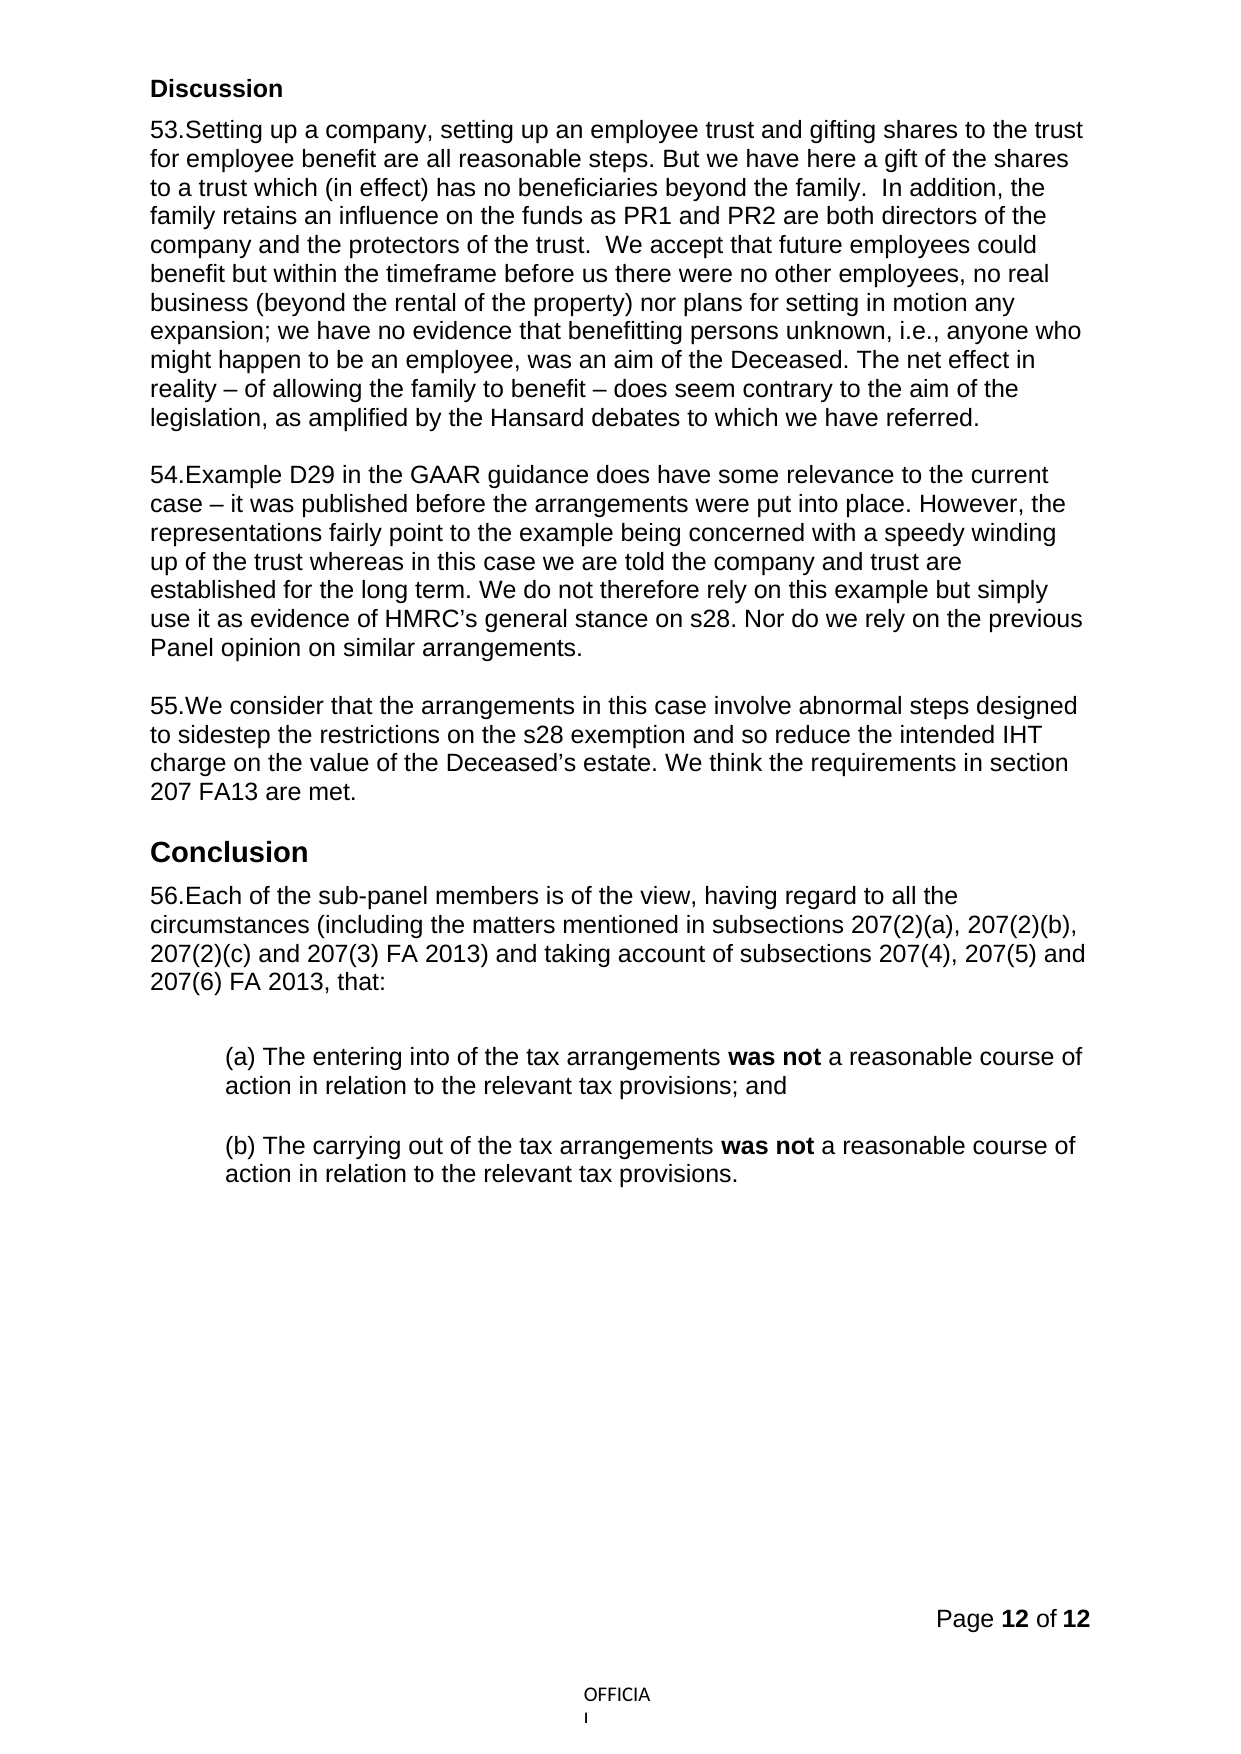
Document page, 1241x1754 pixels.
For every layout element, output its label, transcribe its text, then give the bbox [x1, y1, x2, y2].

subtitle Discussion [150, 74, 1090, 102]
list Example D29 in the GAAR guidance does have some relevance to the current case – it was published before the arrangements were put into place. However, the representations fairly point to the example being concerned with a speedy winding up of the trust whereas in this case we are told the company and trust are established for the long term. We do not therefore rely on this example but simply use it as evidence of HMRC’s general stance on s28. Nor do we rely on the previous Panel opinion on similar arrangements. [150, 460, 1090, 662]
list Each of the sub-panel members is of the view, having regard to all the circumstances (including the matters mentioned in subsections 207(2)(a), 207(2)(b), 207(2)(c) and 207(3) FA 2013) and taking account of subsections 207(4), 207(5) and 207(6) FA 2013, that: [150, 881, 1090, 996]
subtitle Conclusion [150, 835, 1090, 868]
list We consider that the arrangements in this case involve abnormal steps designed to sidestep the restrictions on the s28 exemption and so reduce the intended IHT charge on the value of the Deceased’s estate. We think the requirements in section 207 FA13 are met. [150, 691, 1090, 806]
text (b) The carrying out of the tax arrangements was not a reasonable course of action in relation to the relevant tax provisions. [225, 1131, 1090, 1188]
text (a) The entering into of the tax arrangements was not a reasonable course of action in relation to the relevant tax provisions; and [225, 1042, 1090, 1099]
list Setting up a company, setting up an employee trust and gifting shares to the trust for employee benefit are all reasonable steps. But we have here a gift of the shares to a trust which (in effect) has no beneficiaries beyond the family. In addition, the family retains an influence on the funds as PR1 and PR2 are both directors of the company and the protectors of the trust. We accept that future employees could benefit but within the timeframe before us there were no other employees, no real business (beyond the rental of the property) nor plans for setting in motion any expansion; we have no evidence that benefitting persons unknown, i.e., anyone who might happen to be an employee, was an aim of the Deceased. The net effect in reality – of allowing the family to benefit – does seem contrary to the aim of the legislation, as amplified by the Hansard debates to which we have referred. [150, 115, 1090, 431]
